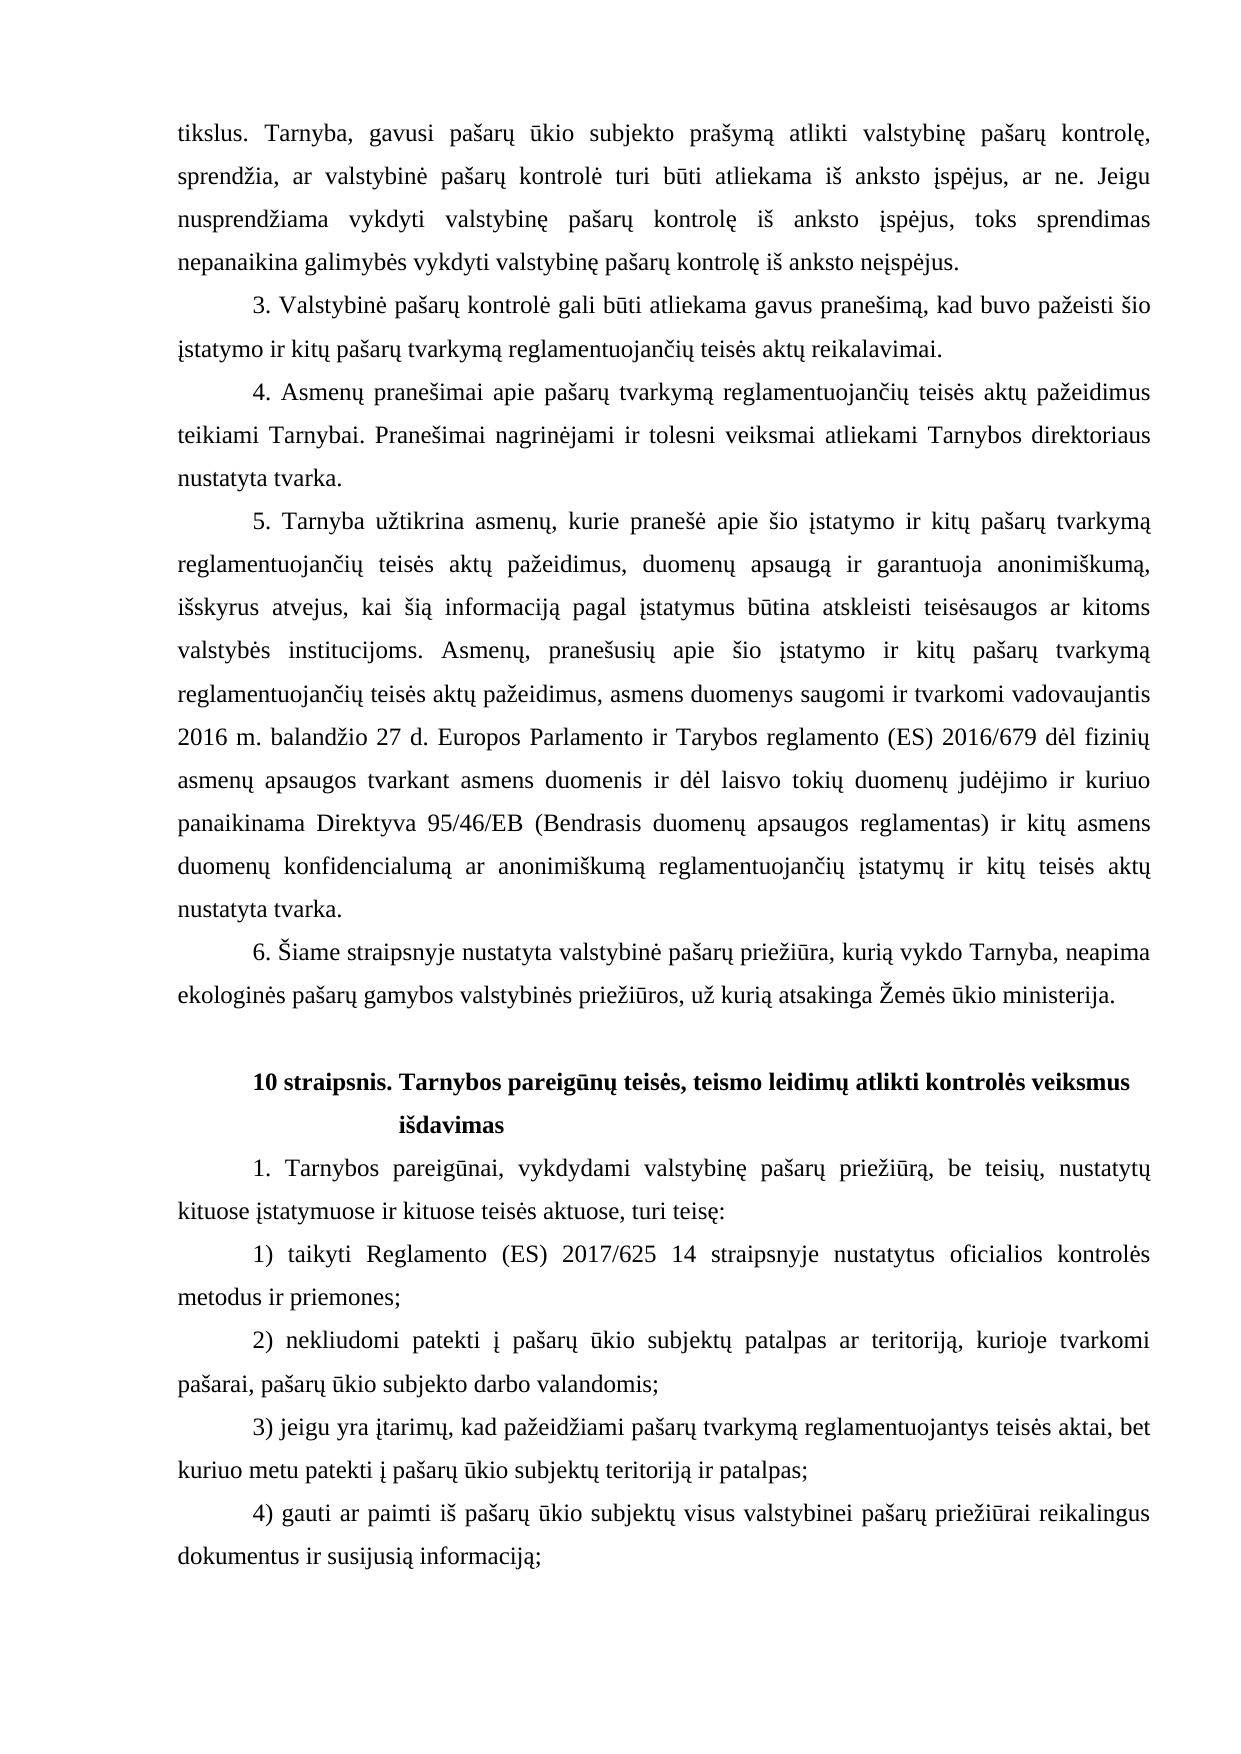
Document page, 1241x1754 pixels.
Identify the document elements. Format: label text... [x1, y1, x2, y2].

text 1. Tarnybos pareigūnai, vykdydami valstybinę pašarų priežiūrą, be teisių, nustatytų kituose įstatymuose ir kituose teisės aktuose, turi teisę: [177, 1153, 1152, 1225]
text 3) jeigu yra įtarimų, kad pažeidžiami pašarų tvarkymą reglamentuojantys teisės aktai, bet kuriuo metu patekti į pašarų ūkio subjektų teritoriją ir patalpas; [177, 1412, 1152, 1484]
text 6. Šiame straipsnyje nustatyta valstybinė pašarų priežiūra, kurią vykdo Tarnyba, neapima ekologinės pašarų gamybos valstybinės priežiūros, už kurią atsakinga Žemės ūkio ministerija. [177, 937, 1152, 1009]
text tikslus. Tarnyba, gavusi pašarų ūkio subjekto prašymą atlikti valstybinę pašarų kontrolę, sprendžia, ar valstybinė pašarų kontrolė turi būti atliekama iš anksto įspėjus, ar ne. Jeigu nusprendžiama vykdyti valstybinę pašarų kontrolę iš anksto įspėjus, toks sprendimas nepanaikina galimybės vykdyti valstybinę pašarų kontrolę iš anksto neįspėjus. [177, 118, 1152, 276]
text 3. Valstybinė pašarų kontrolė gali būti atliekama gavus pranešimą, kad buvo pažeisti šio įstatymo ir kitų pašarų tvarkymą reglamentuojančių teisės aktų reikalavimai. [177, 291, 1152, 362]
text 10 straipsnis. Tarnybos pareigūnų teisės, teismo leidimų atlikti kontrolės veiksmus išdavimas [252, 1067, 1152, 1139]
text 4. Asmenų pranešimai apie pašarų tvarkymą reglamentuojančių teisės aktų pažeidimus teikiami Tarnybai. Pranešimai nagrinėjami ir tolesni veiksmai atliekami Tarnybos direktoriaus nustatyta tvarka. [177, 377, 1152, 492]
text 4) gauti ar paimti iš pašarų ūkio subjektų visus valstybinei pašarų priežiūrai reikalingus dokumentus ir susijusią informaciją; [177, 1498, 1152, 1570]
text 1) taikyti Reglamento (ES) 2017/625 14 straipsnyje nustatytus oficialios kontrolės metodus ir priemones; [177, 1239, 1152, 1311]
text 5. Tarnyba užtikrina asmenų, kurie pranešė apie šio įstatymo ir kitų pašarų tvarkymą reglamentuojančių teisės aktų pažeidimus, duomenų apsaugą ir garantuoja anonimiškumą, išskyrus atvejus, kai šią informaciją pagal įstatymus būtina atskleisti teisėsaugos ar kitoms valstybės institucijoms. Asmenų, pranešusių apie šio įstatymo ir kitų pašarų tvarkymą reglamentuojančių teisės aktų pažeidimus, asmens duomenys saugomi ir tvarkomi vadovaujantis 2016 m. balandžio 27 d. Europos Parlamento ir Tarybos reglamento (ES) 2016/679 dėl fizinių asmenų apsaugos tvarkant asmens duomenis ir dėl laisvo tokių duomenų judėjimo ir kuriuo panaikinama Direktyva 95/46/EB (Bendrasis duomenų apsaugos reglamentas) ir kitų asmens duomenų konfidencialumą ar anonimiškumą reglamentuojančių įstatymų ir kitų teisės aktų nustatyta tvarka. [177, 506, 1152, 923]
text 2) nekliudomi patekti į pašarų ūkio subjektų patalpas ar teritoriją, kurioje tvarkomi pašarai, pašarų ūkio subjekto darbo valandomis; [177, 1326, 1152, 1397]
